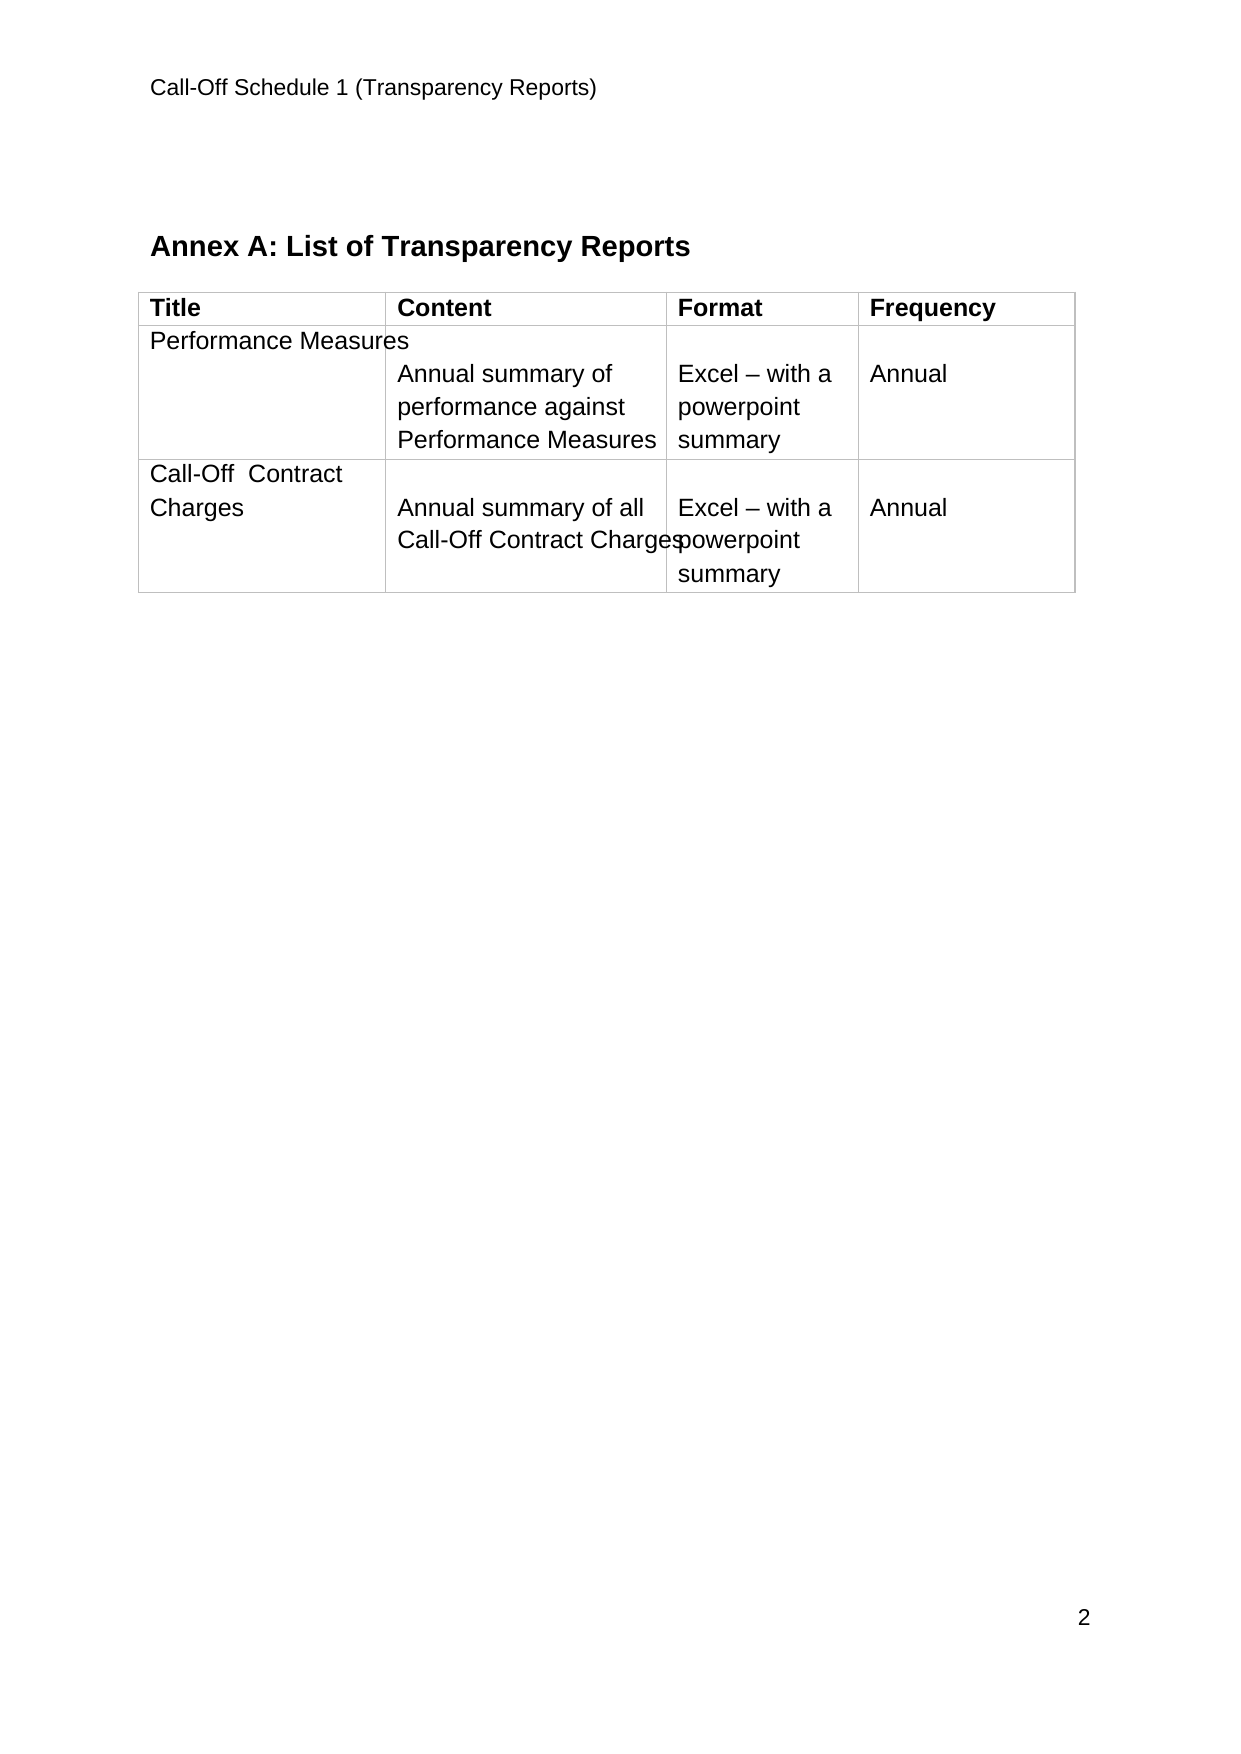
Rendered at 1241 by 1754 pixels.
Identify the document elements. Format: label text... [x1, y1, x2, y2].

table_header Title [139, 293, 385, 325]
subtitle Annex A: List of Transparency Reports [150, 229, 1090, 262]
table_header Content [386, 293, 666, 325]
table_cell Annual summary of performance against Performance Measures [386, 326, 666, 458]
table_cell Excel – with a powerpoint summary [667, 460, 858, 592]
table_header Frequency [859, 293, 1074, 325]
table_cell Excel – with a powerpoint summary [667, 326, 858, 458]
table_header Format [667, 293, 858, 325]
table_cell Annual [859, 326, 1074, 458]
table_cell Annual [859, 460, 1074, 592]
table_cell Annual summary of all Call-Off Contract Charges [386, 460, 666, 592]
table_cell Performance Measures [139, 326, 385, 458]
table_cell Call-Off Contract Charges [139, 460, 385, 592]
